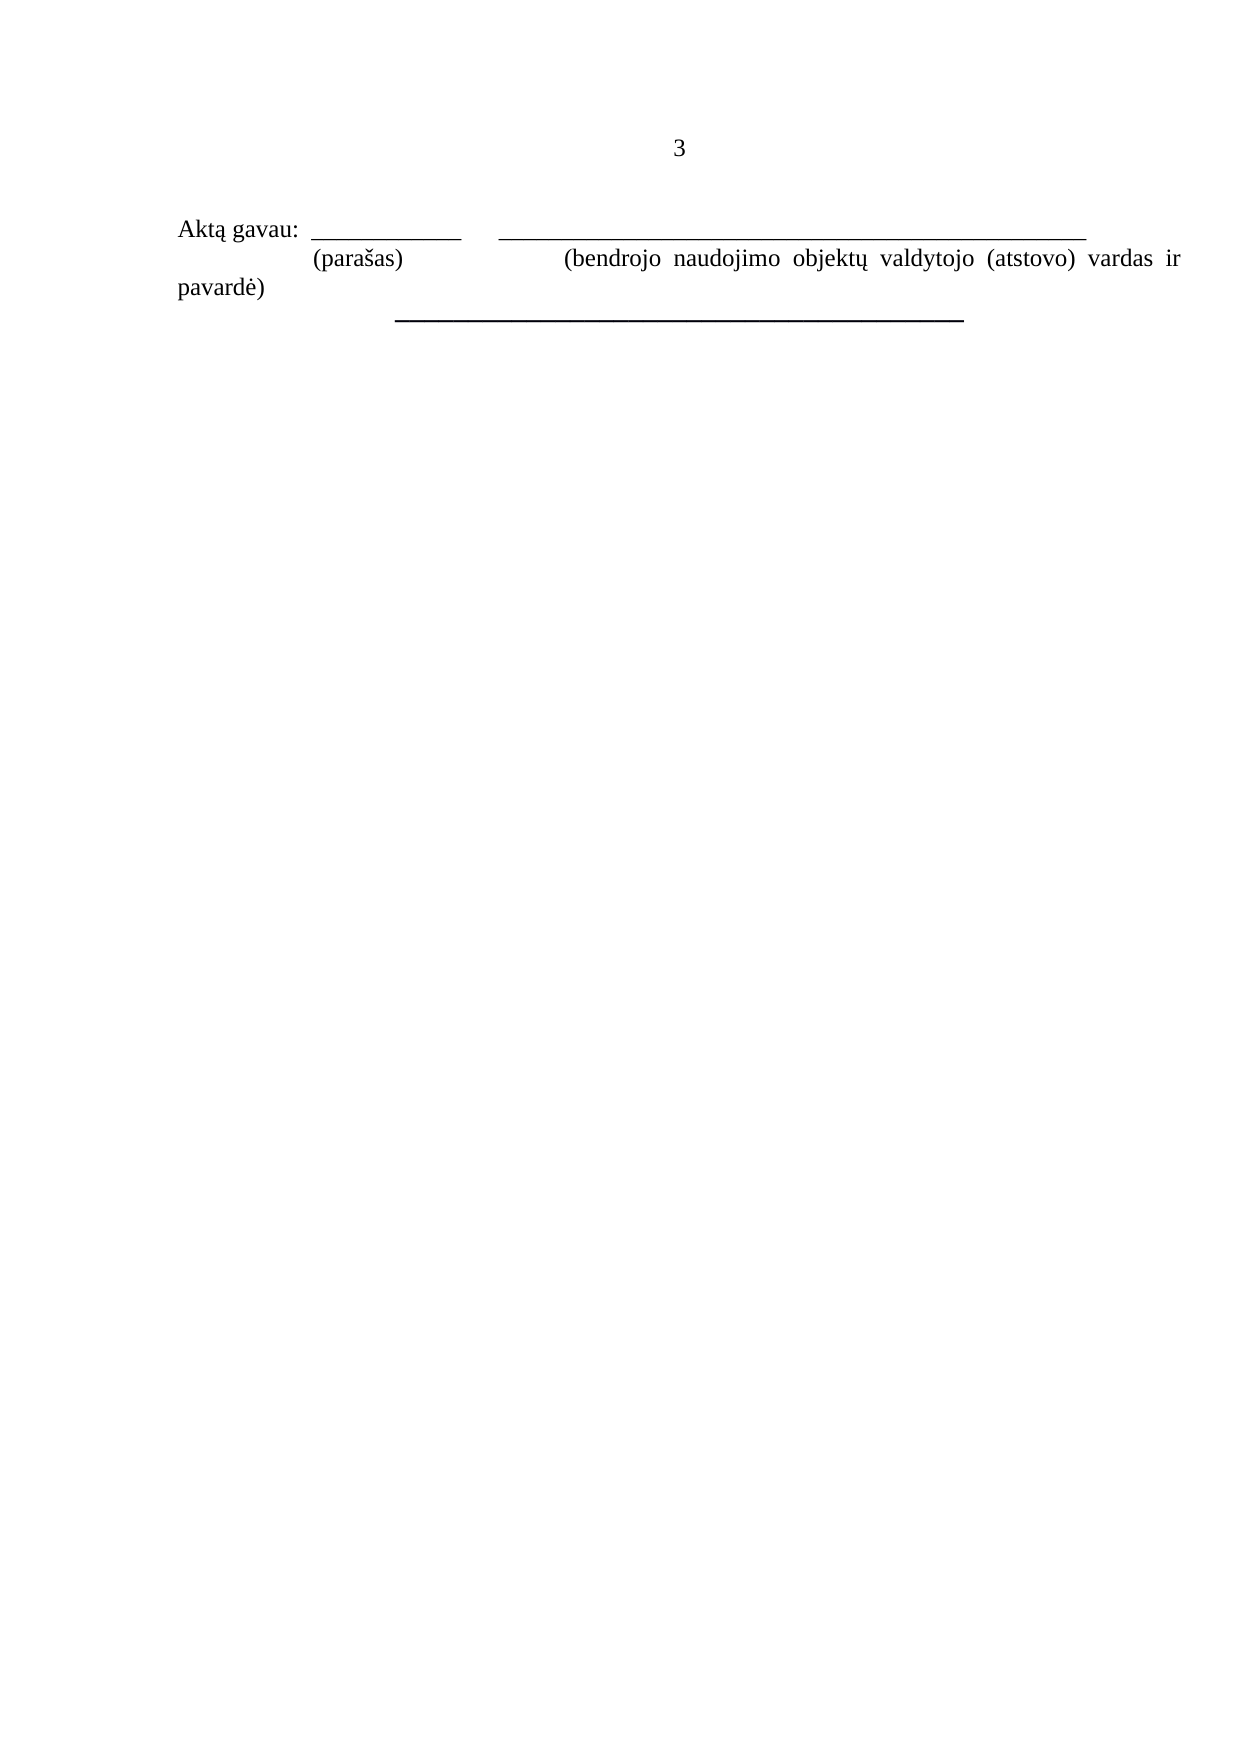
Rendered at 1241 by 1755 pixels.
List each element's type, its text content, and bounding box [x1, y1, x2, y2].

text Aktą gavau: ____________ _______________________________________________ [177, 214, 1181, 243]
text (parašas) (bendrojo naudojimo objektų valdytojo (atstovo) vardas ir pavardė) [177, 243, 1181, 301]
text ––––––––––––––––––––––––––––––––––––––– [177, 301, 1181, 334]
